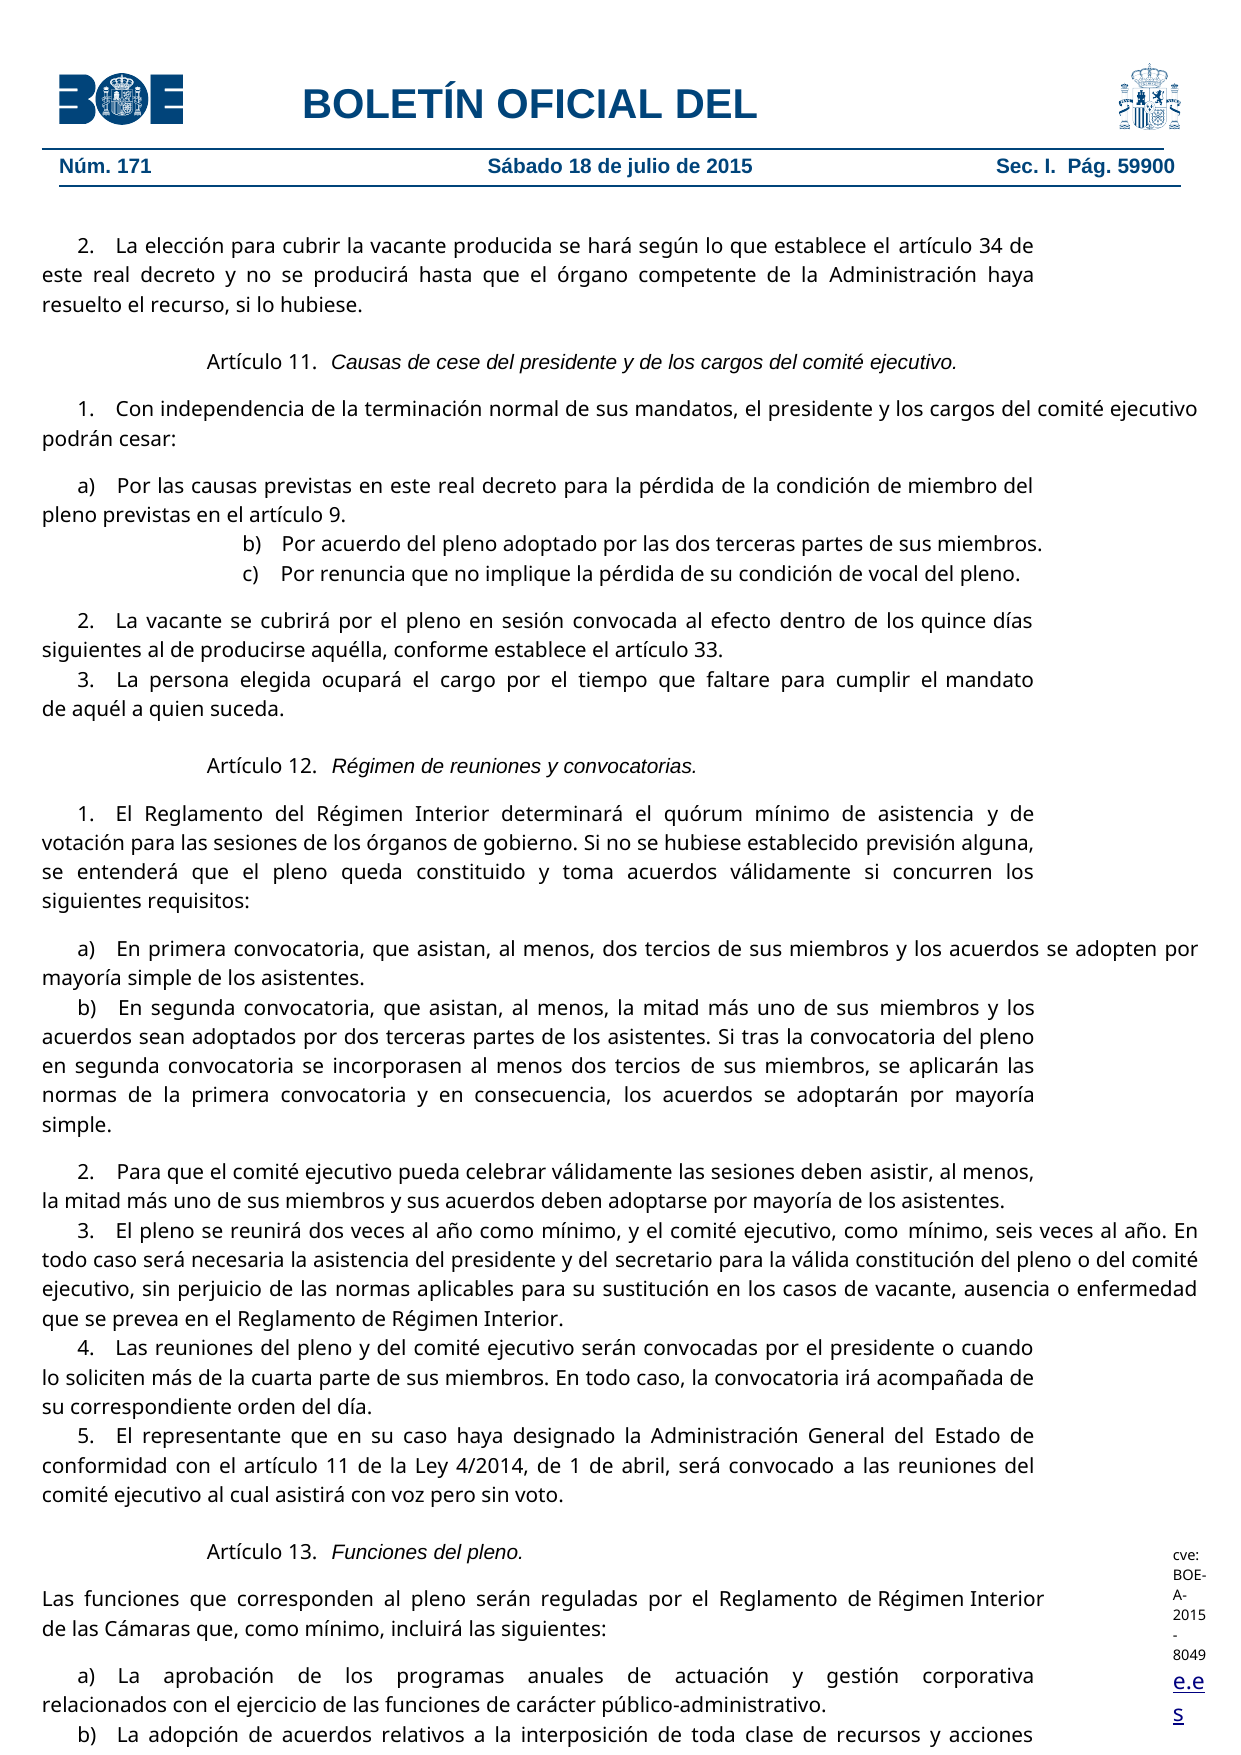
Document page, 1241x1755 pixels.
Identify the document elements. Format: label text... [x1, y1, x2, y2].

list La aprobación de los programas anuales de actuación y gestión corporativa relacionados con el ejercicio de las funciones de carácter público-administrativo. [42, 1661, 1034, 1719]
text Artículo 11. Causas de cese del presidente y de los cargos del comité ejecutivo. [207, 347, 1199, 376]
list La persona elegida ocupará el cargo por el tiempo que faltare para cumplir el mandato de aquél a quien suceda. [42, 665, 1034, 723]
list La adopción de acuerdos relativos a la interposición de toda clase de recursos y acciones [42, 1720, 1034, 1748]
list En primera convocatoria, que asistan, al menos, dos tercios de sus miembros y los acuerdos se adopten por mayoría simple de los asistentes. [42, 934, 1199, 992]
list La vacante se cubrirá por el pleno en sesión convocada al efecto dentro de los quince días siguientes al de producirse aquélla, conforme establece el artículo 33. [42, 606, 1034, 664]
text Las funciones que corresponden al pleno serán reguladas por el Reglamento de Régimen Interior de las Cámaras que, como mínimo, incluirá las siguientes: [42, 1584, 1051, 1642]
subtitle Núm. 171 Sábado 18 de julio de 2015 Sec. I. Pág. 59900 [59, 154, 1199, 178]
list Con independencia de la terminación normal de sus mandatos, el presidente y los cargos del comité ejecutivo podrán cesar: [42, 394, 1199, 452]
list Para que el comité ejecutivo pueda celebrar válidamente las sesiones deben asistir, al menos, la mitad más uno de sus miembros y sus acuerdos deben adoptarse por mayoría de los asistentes. [42, 1157, 1034, 1215]
list En segunda convocatoria, que asistan, al menos, la mitad más uno de sus miembros y los acuerdos sean adoptados por dos terceras partes de los asistentes. Si tras la convocatoria del pleno en segunda convocatoria se incorporasen al menos dos tercios de sus miembros, se aplicarán las normas de la primera convocatoria y en consecuencia, los acuerdos se adoptarán por mayoría simple. [42, 993, 1035, 1138]
list Por renuncia que no implique la pérdida de su condición de vocal del pleno. [242, 559, 1199, 587]
text Artículo 13. Funciones del pleno. [207, 1537, 1209, 1754]
list El pleno se reunirá dos veces al año como mínimo, y el comité ejecutivo, como mínimo, seis veces al año. En todo caso será necesaria la asistencia del presidente y del secretario para la válida constitución del pleno o del comité ejecutivo, sin perjuicio de las normas aplicables para su sustitución en los casos de vacante, ausencia o enfermedad que se prevea en el Reglamento de Régimen Interior. [42, 1216, 1199, 1332]
list Por las causas previstas en este real decreto para la pérdida de la condición de miembro del pleno previstas en el artículo 9. [42, 471, 1034, 529]
text Artículo 12. Régimen de reuniones y convocatorias. [207, 752, 1199, 780]
list La elección para cubrir la vacante producida se hará según lo que establece el artículo 34 de este real decreto y no se producirá hasta que el órgano competente de la Administración haya resuelto el recurso, si lo hubiese. [42, 231, 1034, 318]
text Verificable en http://www.boe.es [1173, 1665, 1209, 1754]
list Por acuerdo del pleno adoptado por las dos terceras partes de sus miembros. [242, 529, 1199, 558]
list El representante que en su caso haya designado la Administración General del Estado de conformidad con el artículo 11 de la Ley 4/2014, de 1 de abril, será convocado a las reuniones del comité ejecutivo al cual asistirá con voz pero sin voto. [42, 1421, 1034, 1508]
text cve: BOE-A-2015-8049 [1173, 1545, 1209, 1664]
list Las reuniones del pleno y del comité ejecutivo serán convocadas por el presidente o cuando lo soliciten más de la cuarta parte de sus miembros. En todo caso, la convocatoria irá acompañada de su correspondiente orden del día. [42, 1333, 1034, 1420]
list El Reglamento del Régimen Interior determinará el quórum mínimo de asistencia y de votación para las sesiones de los órganos de gobierno. Si no se hubiese establecido previsión alguna, se entenderá que el pleno queda constituido y toma acuerdos válidamente si concurren los siguientes requisitos: [42, 799, 1034, 915]
